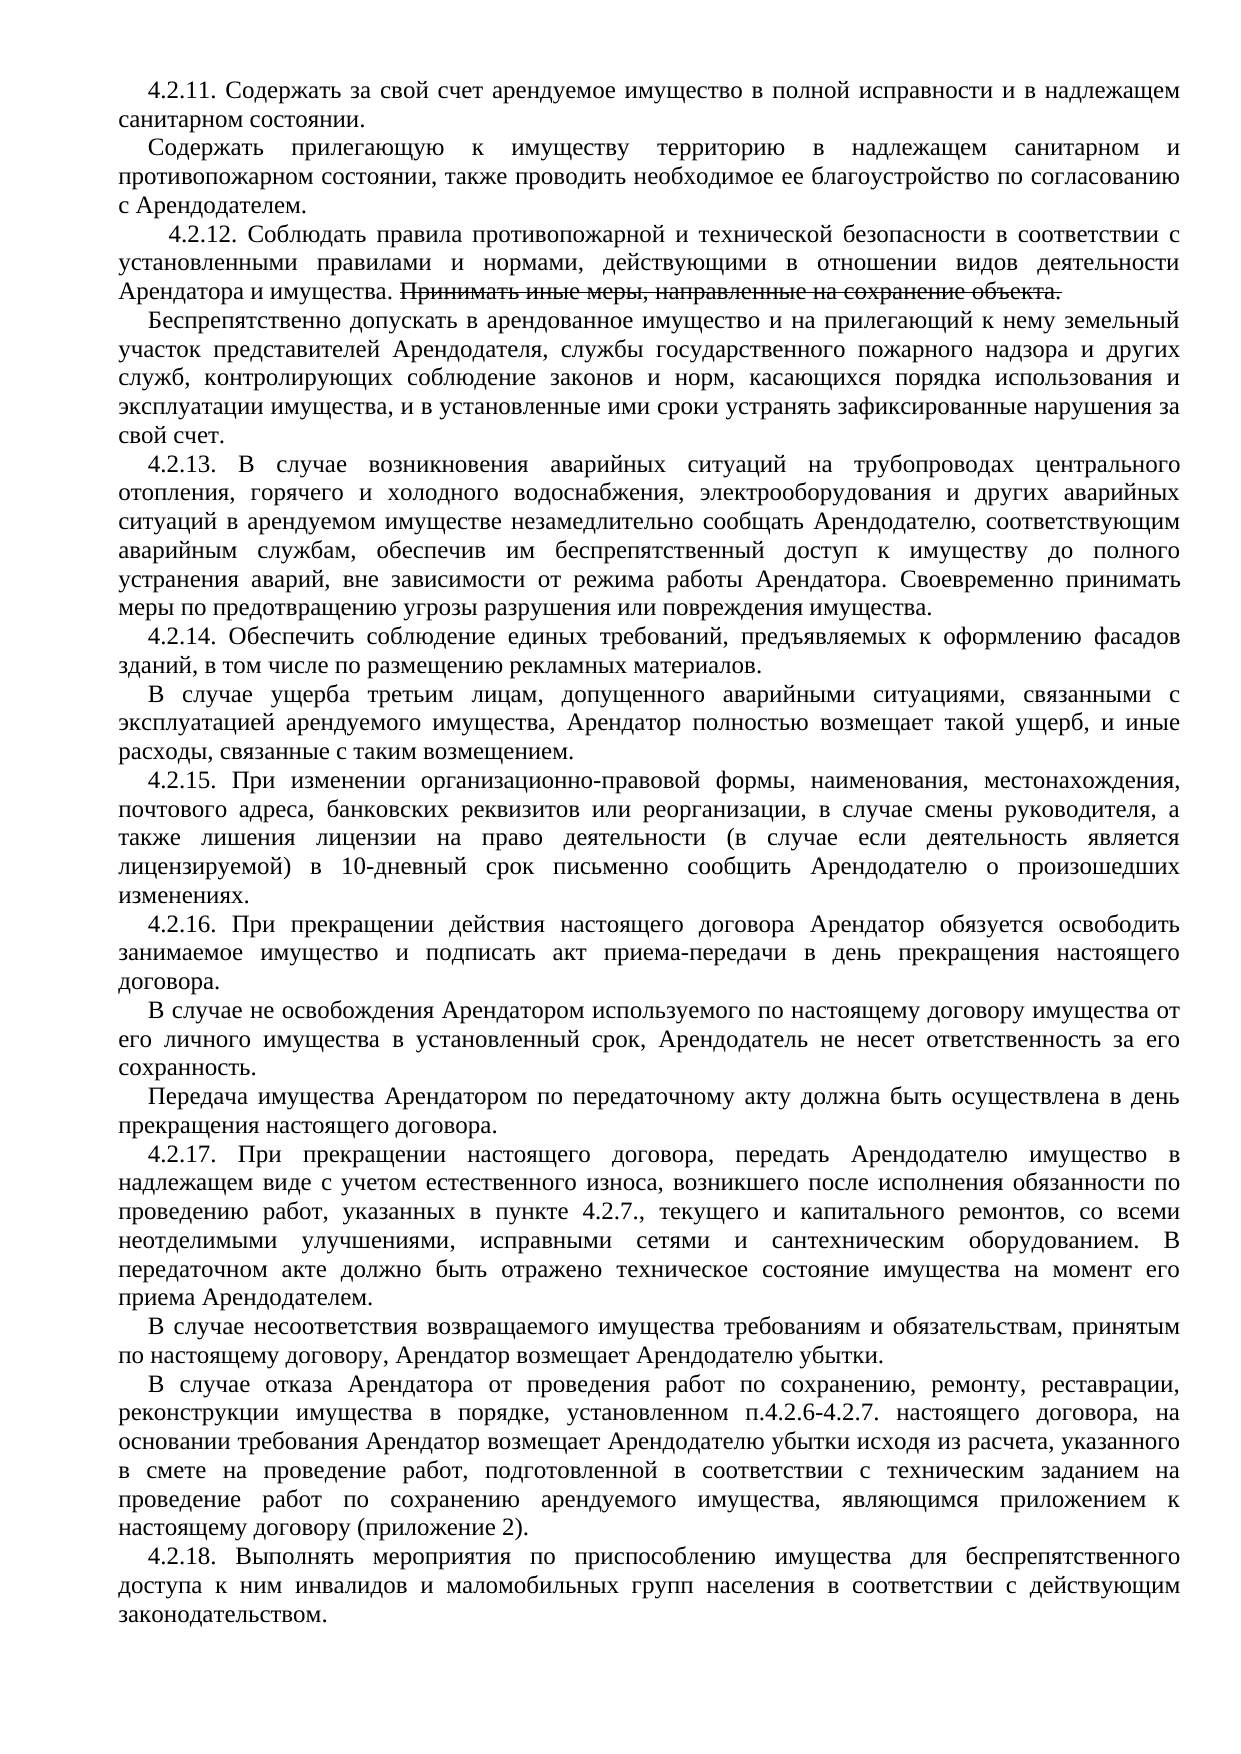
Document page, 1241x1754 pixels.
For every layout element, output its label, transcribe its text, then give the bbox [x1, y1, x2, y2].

text 4.2.11. Содержать за свой счет арендуемое имущество в полной исправности и в надлежащем санитарном состоянии. [118, 75, 1181, 132]
text Беспрепятственно допускать в арендованное имущество и на прилегающий к нему земельный участок представителей Арендодателя, службы государственного пожарного надзора и других служб, контролирующих соблюдение законов и норм, касающихся порядка использования и эксплуатации имущества, и в установленные ими сроки устранять зафиксированные нарушения за свой счет. [118, 305, 1181, 449]
text 4.2.12. Соблюдать правила противопожарной и технической безопасности в соответствии с установленными правилами и нормами, действующими в отношении видов деятельности Арендатора и имущества. Принимать иные меры, направленные на сохранение объекта. [118, 219, 1181, 305]
text 4.2.15. При изменении организационно-правовой формы, наименования, местонахождения, почтового адреса, банковских реквизитов или реорганизации, в случае смены руководителя, а также лишения лицензии на право деятельности (в случае если деятельность является лицензируемой) в 10-дневный срок письменно сообщить Арендодателю о произошедших изменениях. [118, 765, 1181, 909]
text В случае несоответствия возвращаемого имущества требованиям и обязательствам, принятым по настоящему договору, Арендатор возмещает Арендодателю убытки. [118, 1311, 1181, 1369]
text 4.2.13. В случае возникновения аварийных ситуаций на трубопроводах центрального отопления, горячего и холодного водоснабжения, электрооборудования и других аварийных ситуаций в арендуемом имуществе незамедлительно сообщать Арендодателю, соответствующим аварийным службам, обеспечив им беспрепятственный доступ к имуществу до полного устранения аварий, вне зависимости от режима работы Арендатора. Своевременно принимать меры по предотвращению угрозы разрушения или повреждения имущества. [118, 449, 1181, 621]
text Содержать прилегающую к имуществу территорию в надлежащем санитарном и противопожарном состоянии, также проводить необходимое ее благоустройство по согласованию с Арендодателем. [118, 132, 1181, 219]
text В случае не освобождения Арендатором используемого по настоящему договору имущества от его личного имущества в установленный срок, Арендодатель не несет ответственность за его сохранность. [118, 995, 1181, 1081]
text В случае ущерба третьим лицам, допущенного аварийными ситуациями, связанными с эксплуатацией арендуемого имущества, Арендатор полностью возмещает такой ущерб, и иные расходы, связанные с таким возмещением. [118, 679, 1181, 765]
text В случае отказа Арендатора от проведения работ по сохранению, ремонту, реставрации, реконструкции имущества в порядке, установленном п.4.2.6-4.2.7. настоящего договора, на основании требования Арендатор возмещает Арендодателю убытки исходя из расчета, указанного в смете на проведение работ, подготовленной в соответствии с техническим заданием на проведение работ по сохранению арендуемого имущества, являющимся приложением к настоящему договору (приложение 2). [118, 1369, 1181, 1541]
text 4.2.16. При прекращении действия настоящего договора Арендатор обязуется освободить занимаемое имущество и подписать акт приема-передачи в день прекращения настоящего договора. [118, 909, 1181, 995]
text 4.2.18. Выполнять мероприятия по приспособлению имущества для беспрепятственного доступа к ним инвалидов и маломобильных групп населения в соответствии с действующим законодательством. [118, 1541, 1181, 1627]
text 4.2.17. При прекращении настоящего договора, передать Арендодателю имущество в надлежащем виде с учетом естественного износа, возникшего после исполнения обязанности по проведению работ, указанных в пункте 4.2.7., текущего и капитального ремонтов, со всеми неотделимыми улучшениями, исправными сетями и сантехническим оборудованием. В передаточном акте должно быть отражено техническое состояние имущества на момент его приема Арендодателем. [118, 1139, 1181, 1311]
text Передача имущества Арендатором по передаточному акту должна быть осуществлена в день прекращения настоящего договора. [118, 1081, 1181, 1139]
text 4.2.14. Обеспечить соблюдение единых требований, предъявляемых к оформлению фасадов зданий, в том числе по размещению рекламных материалов. [118, 621, 1181, 679]
